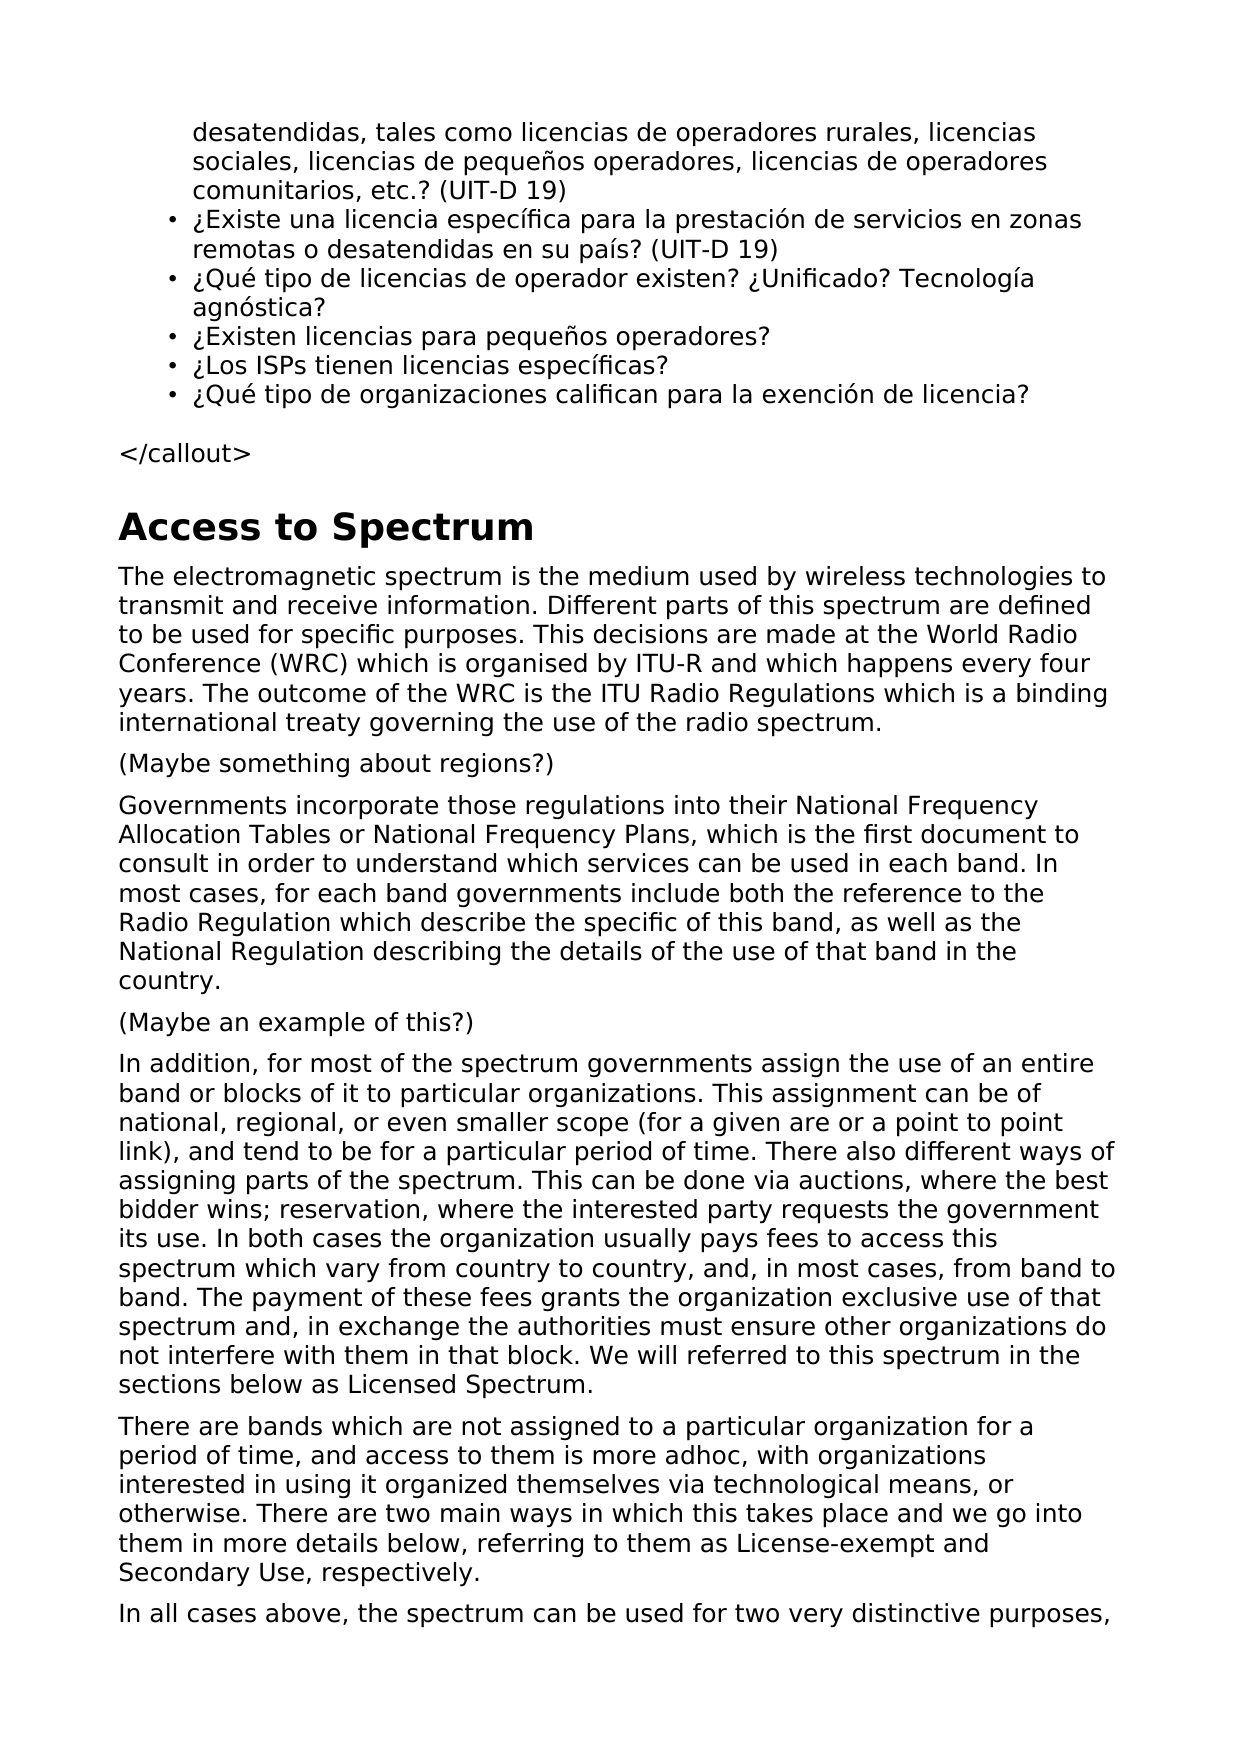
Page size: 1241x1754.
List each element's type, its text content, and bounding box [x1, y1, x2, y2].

list ¿Qué tipo de organizaciones califican para la exención de licencia? [177, 381, 1122, 410]
text (Maybe an example of this?) [118, 1008, 1122, 1037]
list ¿Los ISPs tienen licencias específicas? [177, 351, 1122, 381]
text In all cases above, the spectrum can be used for two very distinctive purposes, [118, 1599, 1122, 1629]
text The electromagnetic spectrum is the medium used by wireless technologies to transmit and receive information. Different parts of this spectrum are defined to be used for specific purposes. This decisions are made at the World Radio Conference (WRC) which is organised by ITU-R and which happens every four years. The outcome of the WRC is the ITU Radio Regulations which is a binding international treaty governing the use of the radio spectrum. [118, 562, 1122, 737]
text (Maybe something about regions?) [118, 749, 1122, 779]
text Governments incorporate those regulations into their National Frequency Allocation Tables or National Frequency Plans, which is the first document to consult in order to understand which services can be used in each band. In most cases, for each band governments include both the reference to the Radio Regulation which describe the specific of this band, as well as the National Regulation describing the details of the use of that band in the country. [118, 791, 1122, 995]
list ¿Existen licencias para pequeños operadores? [177, 322, 1122, 351]
text </callout> [118, 439, 1122, 468]
subtitle Access to Spectrum [118, 506, 1122, 549]
list ¿Existe una licencia específica para la prestación de servicios en zonas remotas o desatendidas en su país? (UIT-D 19) [177, 206, 1122, 264]
text There are bands which are not assigned to a particular organization for a period of time, and access to them is more adhoc, with organizations interested in using it organized themselves via technological means, or otherwise. There are two main ways in which this takes place and we go into them in more details below, referring to them as License-exempt and Secondary Use, respectively. [118, 1412, 1122, 1587]
text In addition, for most of the spectrum governments assign the use of an entire band or blocks of it to particular organizations. This assignment can be of national, regional, or even smaller scope (for a given are or a point to point link), and tend to be for a particular period of time. There also different ways of assigning parts of the spectrum. This can be done via auctions, where the best bidder wins; reservation, where the interested party requests the government its use. In both cases the organization usually pays fees to access this spectrum which vary from country to country, and, in most cases, from band to band. The payment of these fees grants the organization exclusive use of that spectrum and, in exchange the authorities must ensure other organizations do not interfere with them in that block. We will referred to this spectrum in the sections below as Licensed Spectrum. [118, 1049, 1122, 1399]
list ¿Qué tipo de licencias de operador existen? ¿Unificado? Tecnología agnóstica? [177, 264, 1122, 322]
list desatendidas, tales como licencias de operadores rurales, licencias sociales, licencias de pequeños operadores, licencias de operadores comunitarios, etc.? (UIT-D 19) [177, 118, 1122, 206]
